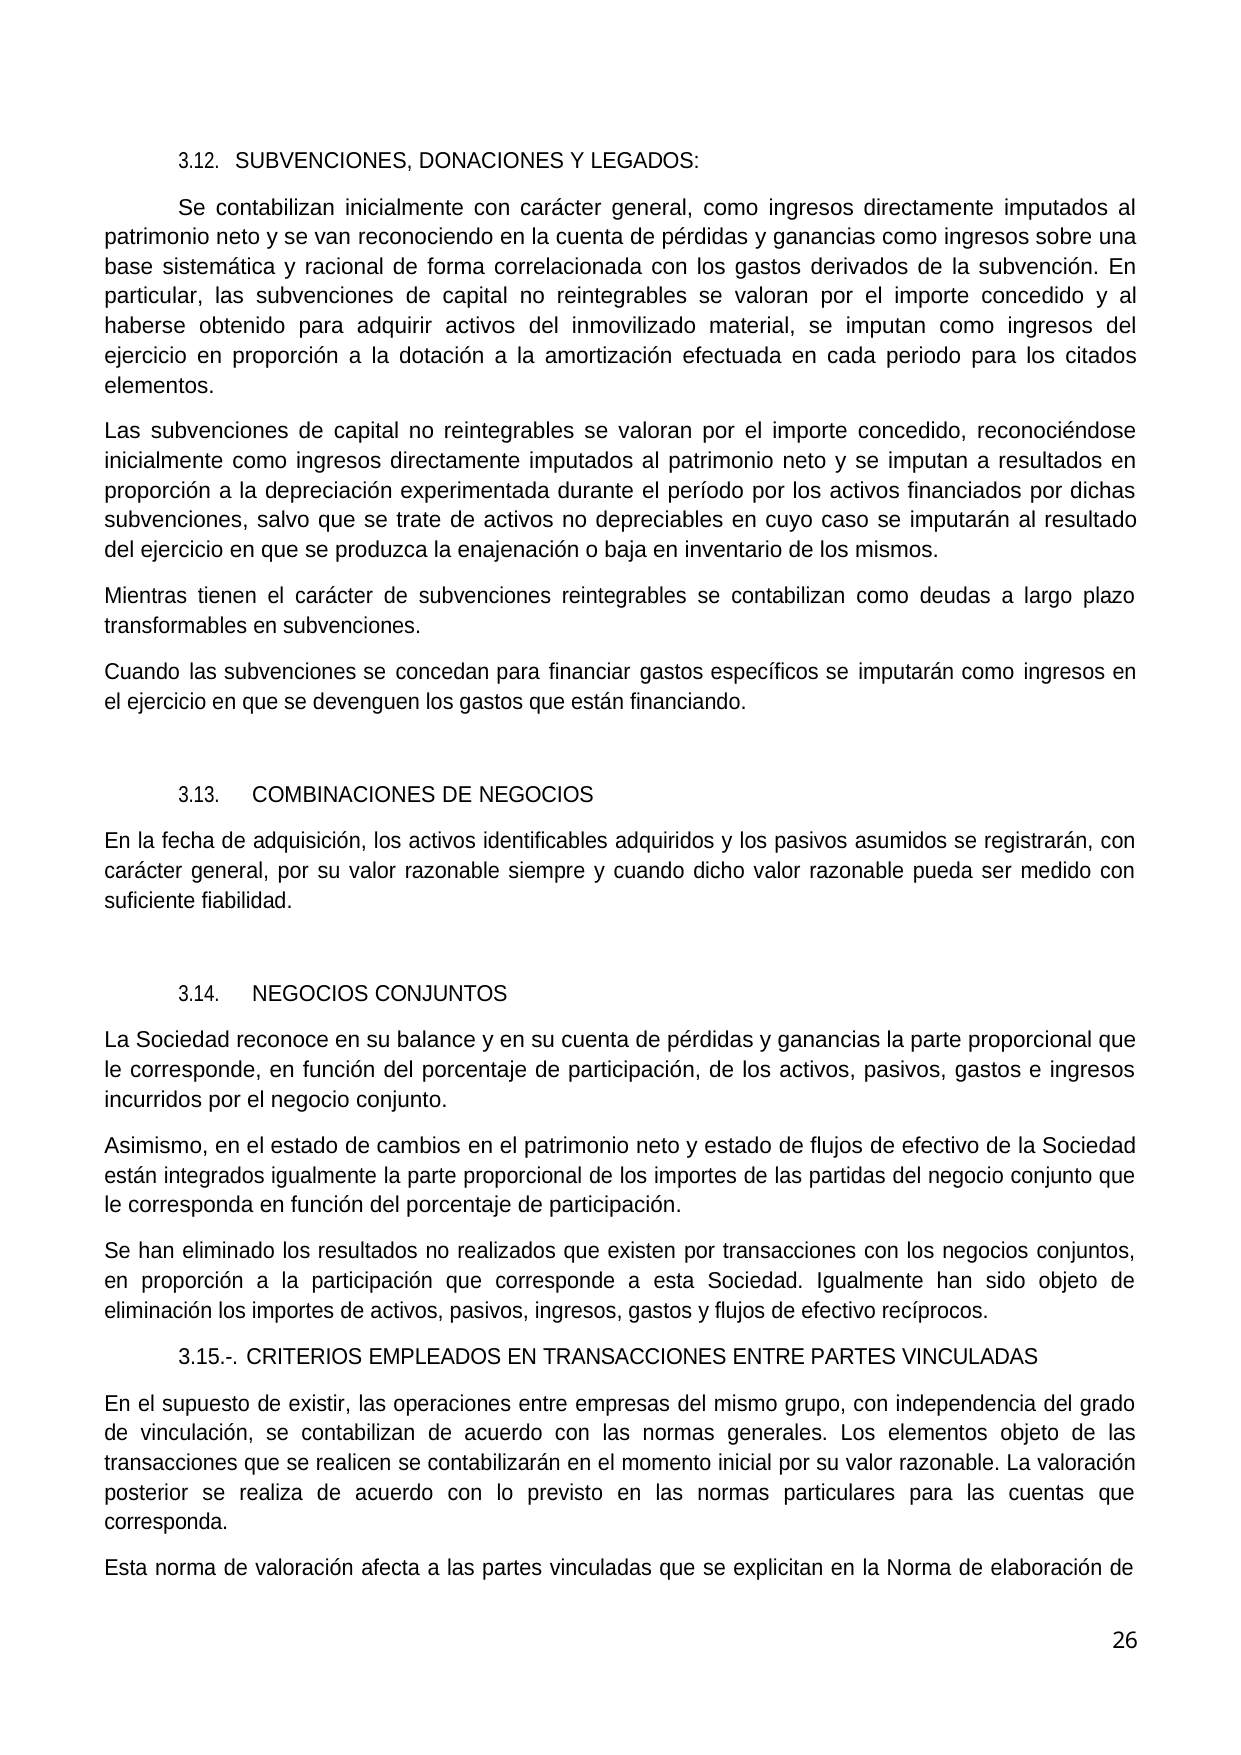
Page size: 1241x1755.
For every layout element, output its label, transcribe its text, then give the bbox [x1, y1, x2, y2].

text Asimismo, en el estado de cambios en el patrimonio neto y estado de flujos de efectivo de la Sociedad están integrados igualmente la parte proporcional de los importes de las partidas del negocio conjunto que le corresponda en función del porcentaje de participación. [104, 1132, 1136, 1218]
list COMBINACIONES DE NEGOCIOS [178, 781, 1196, 807]
text En la fecha de adquisición, los activos identificables adquiridos y los pasivos asumidos se registrarán, con carácter general, por su valor razonable siempre y cuando dicho valor razonable pueda ser medido con suficiente fiabilidad. [104, 827, 1137, 913]
subtitle 3.15.-. CRITERIOS EMPLEADOS EN TRANSACCIONES ENTRE PARTES VINCULADAS [178, 1343, 1196, 1369]
text Las subvenciones de capital no reintegrables se valoran por el importe concedido, reconociéndose inicialmente como ingresos directamente imputados al patrimonio neto y se imputan a resultados en proporción a la depreciación experimentada durante el período por los activos financiados por dichas subvenciones, salvo que se trate de activos no depreciables en cuyo caso se imputarán al resultado del ejercicio en que se produzca la enajenación o baja en inventario de los mismos. [104, 417, 1137, 562]
text Mientras tienen el carácter de subvenciones reintegrables se contabilizan como deudas a largo plazo transformables en subvenciones. [104, 582, 1136, 638]
text Se han eliminado los resultados no realizados que existen por transacciones con los negocios conjuntos, en proporción a la participación que corresponde a esta Sociedad. Igualmente han sido objeto de eliminación los importes de activos, pasivos, ingresos, gastos y flujos de efectivo recíprocos. [104, 1237, 1136, 1323]
text Se contabilizan inicialmente con carácter general, como ingresos directamente imputados al patrimonio neto y se van reconociendo en la cuenta de pérdidas y ganancias como ingresos sobre una base sistemática y racional de forma correlacionada con los gastos derivados de la subvención. En particular, las subvenciones de capital no reintegrables se valoran por el importe concedido y al haberse obtenido para adquirir activos del inmovilizado material, se imputan como ingresos del ejercicio en proporción a la dotación a la amortización efectuada en cada periodo para los citados elementos. [104, 193, 1137, 398]
text Esta norma de valoración afecta a las partes vinculadas que se explicitan en la Norma de elaboración de [104, 1554, 1136, 1581]
text Cuando las subvenciones se concedan para financiar gastos específicos se imputarán como ingresos en el ejercicio en que se devenguen los gastos que están financiando. [104, 658, 1136, 714]
text La Sociedad reconoce en su balance y en su cuenta de pérdidas y ganancias la parte proporcional que le corresponde, en función del porcentaje de participación, de los activos, pasivos, gastos e ingresos incurridos por el negocio conjunto. [104, 1026, 1136, 1112]
text En el supuesto de existir, las operaciones entre empresas del mismo grupo, con independencia del grado de vinculación, se contabilizan de acuerdo con las normas generales. Los elementos objeto de las transacciones que se realicen se contabilizarán en el momento inicial por su valor razonable. La valoración posterior se realiza de acuerdo con lo previsto en las normas particulares para las cuentas que corresponda. [104, 1389, 1137, 1535]
list NEGOCIOS CONJUNTOS [178, 980, 1196, 1006]
list SUBVENCIONES, DONACIONES Y LEGADOS: [178, 147, 1196, 173]
